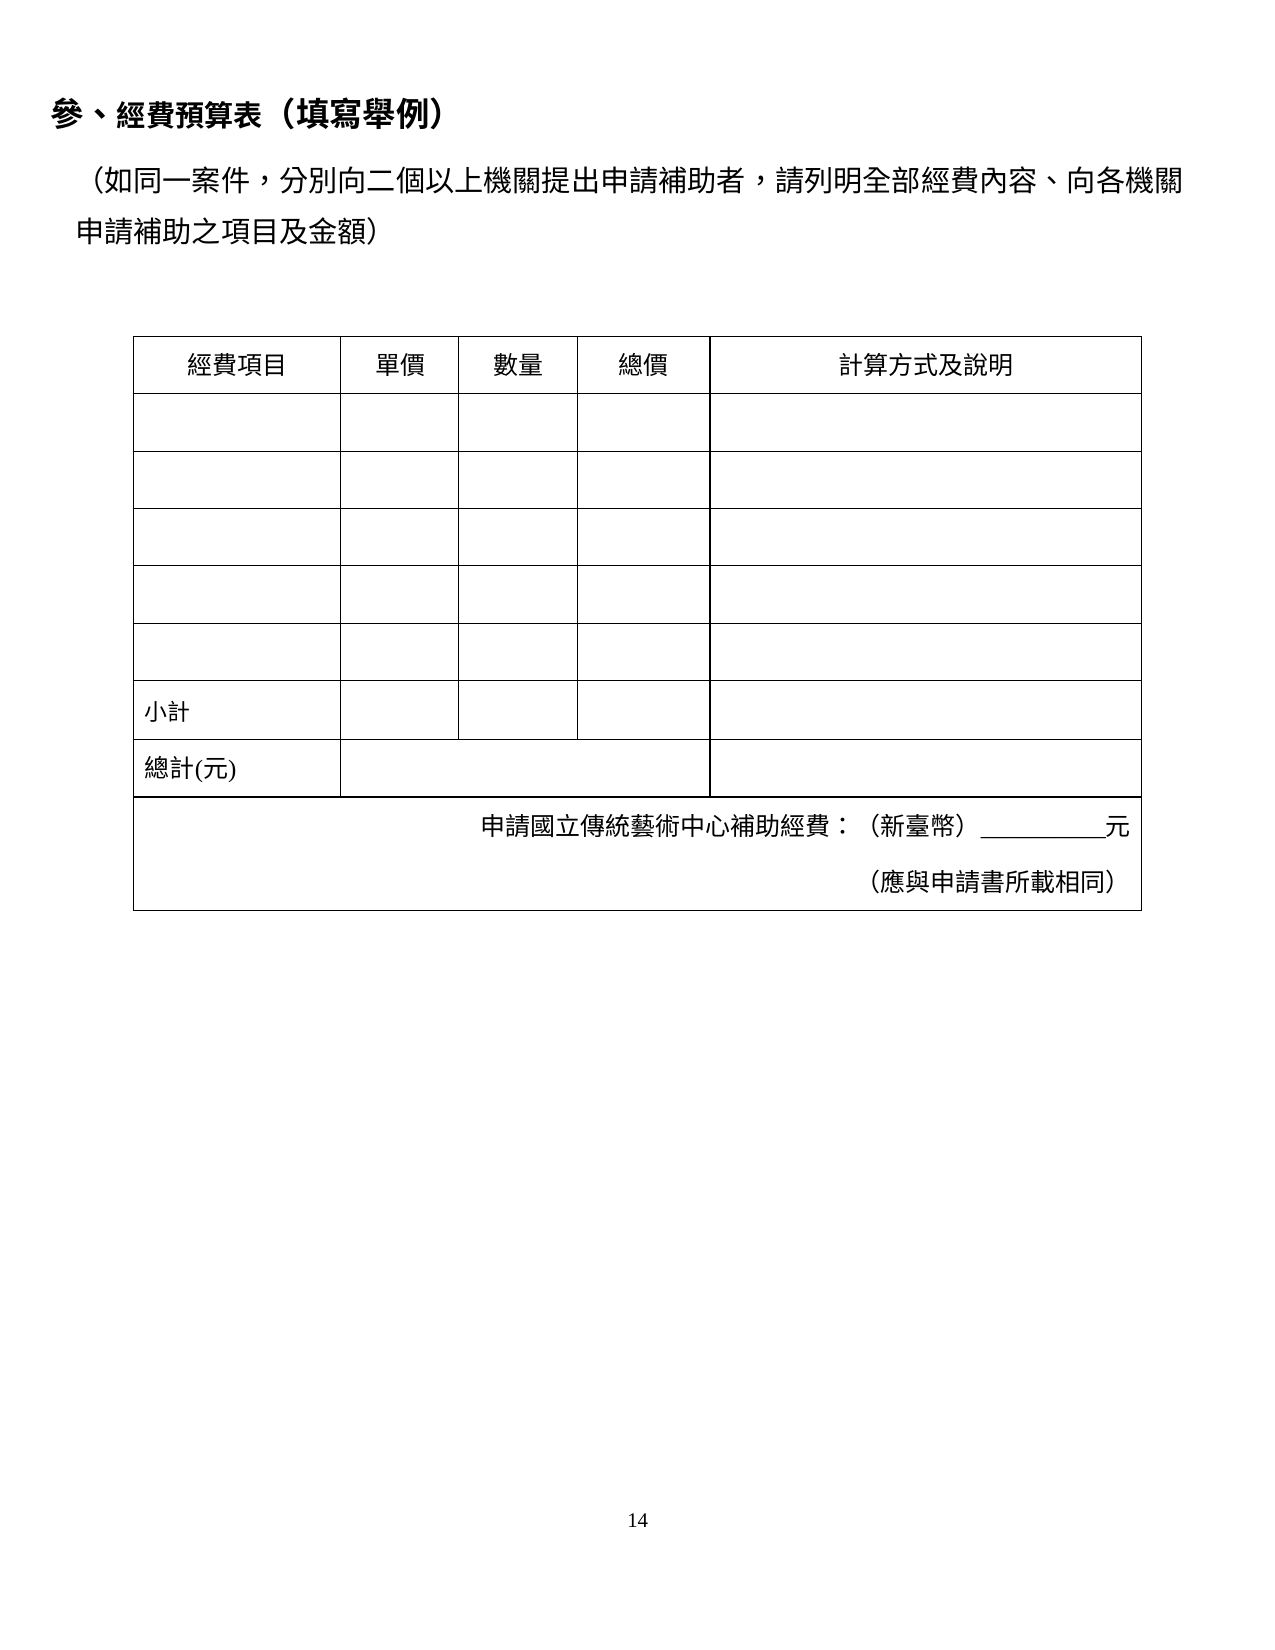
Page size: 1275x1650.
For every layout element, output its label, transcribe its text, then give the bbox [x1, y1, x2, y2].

text 參、經費預算表（填寫舉例） [0, 87, 1200, 136]
table_cell [711, 566, 1141, 622]
table_cell 小計 [134, 681, 340, 739]
table_cell [459, 681, 577, 739]
table_cell [459, 394, 577, 451]
table_cell [341, 509, 458, 565]
table_cell [134, 452, 340, 508]
table_cell [711, 740, 1141, 796]
table_cell [578, 452, 709, 508]
table_cell [134, 624, 340, 680]
table_cell [578, 566, 709, 622]
table_cell [578, 681, 709, 739]
table_cell [578, 624, 709, 680]
table_cell [711, 681, 1141, 739]
table_cell [341, 452, 458, 508]
table_cell [459, 509, 577, 565]
table_cell [341, 740, 709, 796]
table_cell [459, 566, 577, 622]
table_cell [711, 509, 1141, 565]
table_cell [134, 394, 340, 451]
table_cell [134, 566, 340, 622]
table_cell [711, 394, 1141, 451]
table_header 單價 [341, 337, 458, 393]
table_cell 總計(元) [134, 740, 340, 796]
table_cell [711, 452, 1141, 508]
table_cell [578, 509, 709, 565]
table_header 總價 [578, 337, 709, 393]
table_cell [341, 394, 458, 451]
table_cell [459, 452, 577, 508]
table_header 計算方式及說明 [711, 337, 1141, 393]
table_cell 申請國立傳統藝術中心補助經費：（新臺幣）__________元 （應與申請書所載相同） [134, 798, 1141, 910]
text （如同一案件，分別向二個以上機關提出申請補助者，請列明全部經費內容、向各機關申請補助之項目及金額） [75, 158, 1200, 251]
table_header 數量 [459, 337, 577, 393]
table_cell [341, 566, 458, 622]
table_cell [341, 681, 458, 739]
table_cell [578, 394, 709, 451]
table_cell [341, 624, 458, 680]
table_cell [711, 624, 1141, 680]
table_cell [459, 624, 577, 680]
table_header 經費項目 [134, 337, 340, 393]
table_cell [134, 509, 340, 565]
